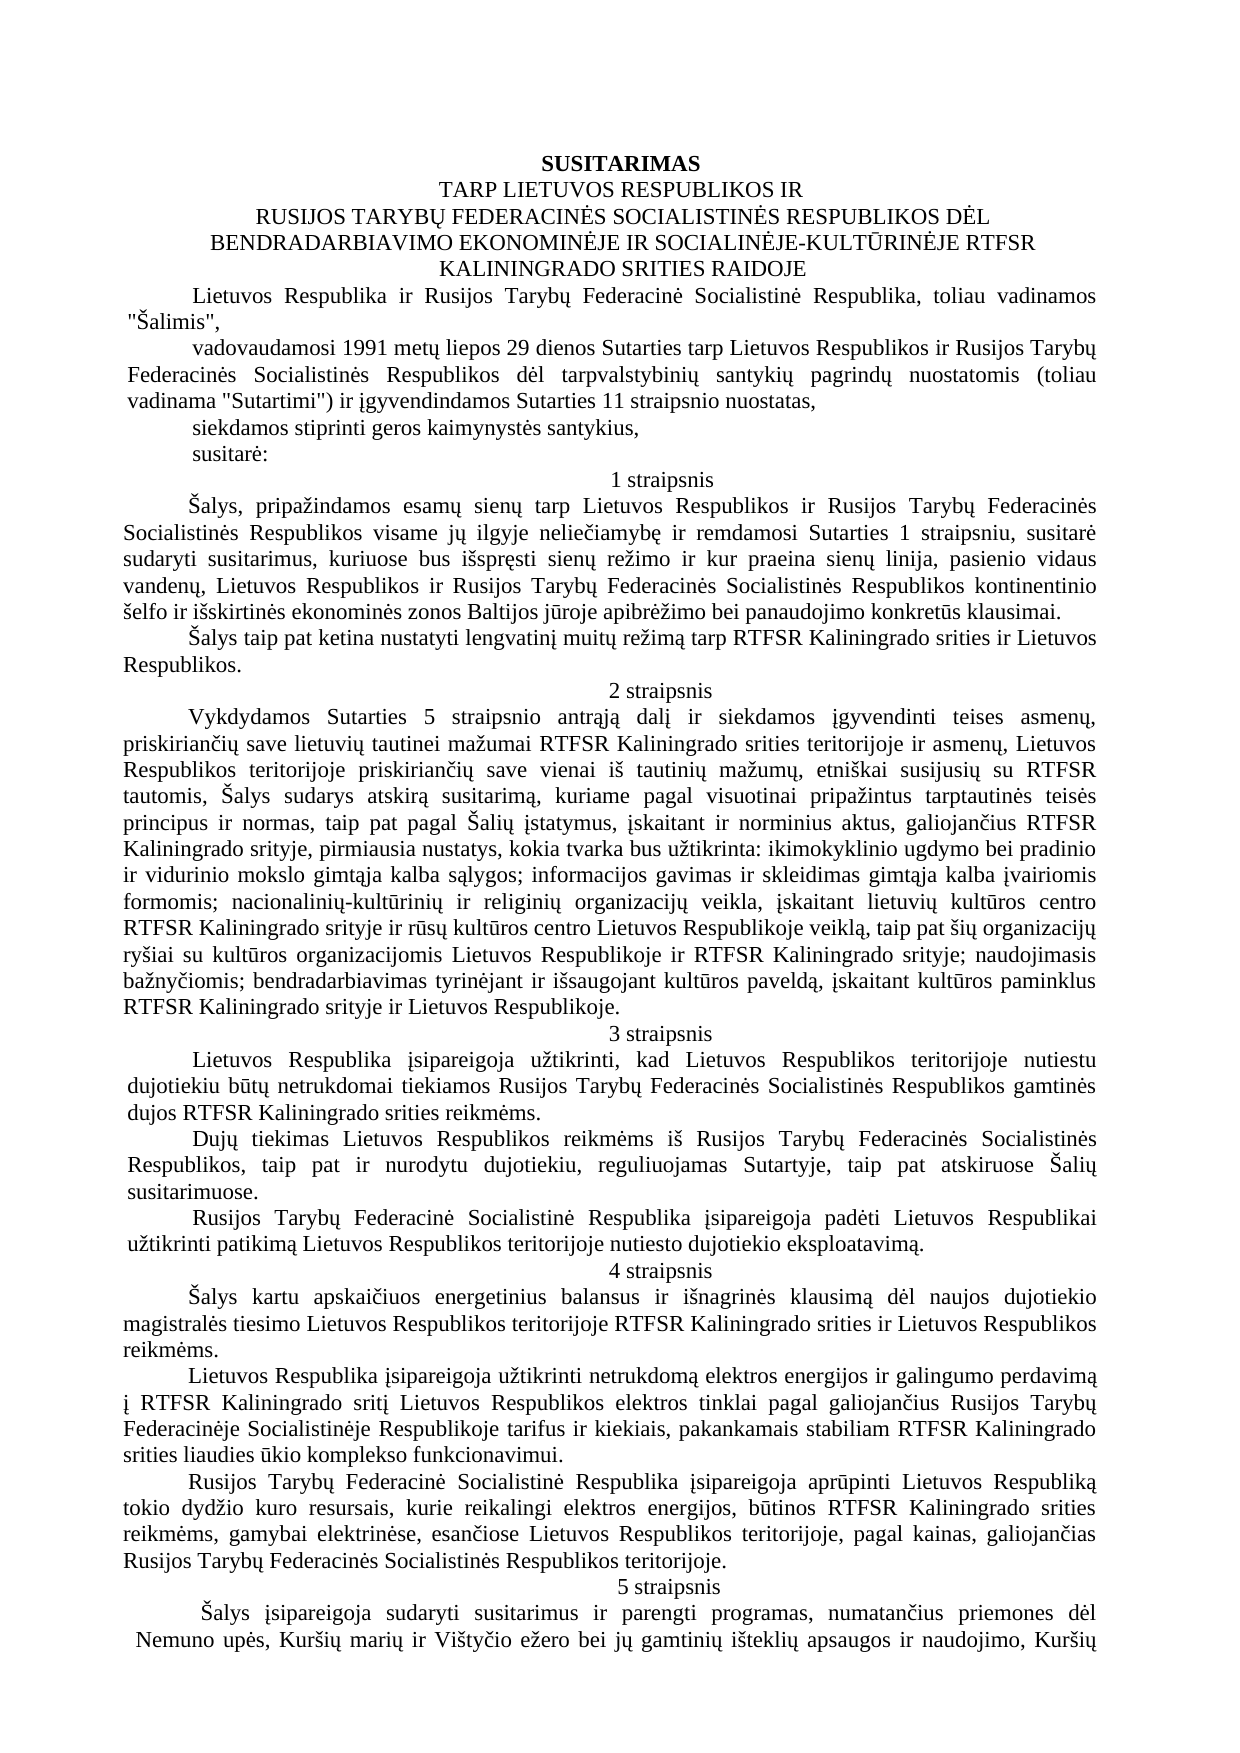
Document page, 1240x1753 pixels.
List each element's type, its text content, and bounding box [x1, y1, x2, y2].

text Lietuvos Respublika ir Rusijos Tarybų Federacinė Socialistinė Respublika, toliau vadinamos "Šalimis", [127, 282, 1098, 334]
text Vykdydamos Sutarties 5 straipsnio antrąją dalį ir siekdamos įgyvendinti teises asmenų, priskiriančių save lietuvių tautinei mažumai RTFSR Kaliningrado srities teritorijoje ir asmenų, Lietuvos Respublikos teritorijoje priskiriančių save vienai iš tautinių mažumų, etniškai susijusių su RTFSR tautomis, Šalys sudarys atskirą susitarimą, kuriame pagal visuotinai pripažintus tarptautinės teisės principus ir normas, taip pat pagal Šalių įstatymus, įskaitant ir norminius aktus, galiojančius RTFSR Kaliningrado srityje, pirmiausia nustatys, kokia tvarka bus užtikrinta: ikimokyklinio ugdymo bei pradinio ir vidurinio mokslo gimtąja kalba sąlygos; informacijos gavimas ir skleidimas gimtąja kalba įvairiomis formomis; nacionalinių-kultūrinių ir religinių organizacijų veikla, įskaitant lietuvių kultūros centro RTFSR Kaliningrado srityje ir rūsų kultūros centro Lietuvos Respublikoje veiklą, taip pat šių organizacijų ryšiai su kultūros organizacijomis Lietuvos Respublikoje ir RTFSR Kaliningrado srityje; naudojimasis bažnyčiomis; bendradarbiavimas tyrinėjant ir išsaugojant kultūros paveldą, įskaitant kultūros paminklus RTFSR Kaliningrado srityje ir Lietuvos Respublikoje. [123, 703, 1098, 1020]
text TARP LIETUVOS RESPUBLIKOS IR [435, 176, 806, 203]
text Šalys įsipareigoja sudaryti susitarimus ir parengti programas, numatančius priemones dėl Nemuno upės, Kuršių marių ir Vištyčio ežero bei jų gamtinių išteklių apsaugos ir naudojimo, Kuršių [135, 1599, 1098, 1652]
text RUSIJOS TARYBŲ FEDERACINĖS SOCIALISTINĖS RESPUBLIKOS DĖL BENDRADARBIAVIMO EKONOMINĖJE IR SOCIALINĖJE-KULTŪRINĖJE RTFSR KALININGRADO SRITIES RAIDOJE [148, 203, 1098, 282]
text Lietuvos Respublika įsipareigoja užtikrinti, kad Lietuvos Respublikos teritorijoje nutiestu dujotiekiu būtų netrukdomai tiekiamos Rusijos Tarybų Federacinės Socialistinės Respublikos gamtinės dujos RTFSR Kaliningrado srities reikmėms. [127, 1046, 1098, 1125]
text 5 straipsnis [552, 1573, 1098, 1599]
text Lietuvos Respublika įsipareigoja užtikrinti netrukdomą elektros energijos ir galingumo perdavimą į RTFSR Kaliningrado sritį Lietuvos Respublikos elektros tinklai pagal galiojančius Rusijos Tarybų Federacinėje Socialistinėje Respublikoje tarifus ir kiekiais, pakankamais stabiliam RTFSR Kaliningrado srities liaudies ūkio komplekso funkcionavimui. [123, 1362, 1098, 1468]
text 3 straipsnis [544, 1020, 1098, 1046]
text 1 straipsnis [127, 466, 1098, 493]
text Rusijos Tarybų Federacinė Socialistinė Respublika įsipareigoja padėti Lietuvos Respublikai užtikrinti patikimą Lietuvos Respublikos teritorijoje nutiesto dujotiekio eksploatavimą. [127, 1204, 1098, 1257]
text 4 straipsnis [544, 1257, 1098, 1283]
text SUSITARIMAS [144, 150, 1098, 176]
text Šalys taip pat ketina nustatyti lengvatinį muitų režimą tarp RTFSR Kaliningrado srities ir Lietuvos Respublikos. [123, 624, 1098, 677]
text vadovaudamosi 1991 metų liepos 29 dienos Sutarties tarp Lietuvos Respublikos ir Rusijos Tarybų Federacinės Socialistinės Respublikos dėl tarpvalstybinių santykių pagrindų nuostatomis (toliau vadinama "Sutartimi") ir įgyvendindamos Sutarties 11 straipsnio nuostatas, [127, 334, 1098, 413]
text siekdamos stiprinti geros kaimynystės santykius, [127, 413, 1098, 440]
text Šalys kartu apskaičiuos energetinius balansus ir išnagrinės klausimą dėl naujos dujotiekio magistralės tiesimo Lietuvos Respublikos teritorijoje RTFSR Kaliningrado srities ir Lietuvos Respublikos reikmėms. [123, 1283, 1098, 1362]
text 2 straipsnis [544, 677, 1098, 703]
text susitarė: [127, 440, 1098, 466]
text Rusijos Tarybų Federacinė Socialistinė Respublika įsipareigoja aprūpinti Lietuvos Respubliką tokio dydžio kuro resursais, kurie reikalingi elektros energijos, būtinos RTFSR Kaliningrado srities reikmėms, gamybai elektrinėse, esančiose Lietuvos Respublikos teritorijoje, pagal kainas, galiojančias Rusijos Tarybų Federacinės Socialistinės Respublikos teritorijoje. [123, 1468, 1098, 1573]
text Šalys, pripažindamos esamų sienų tarp Lietuvos Respublikos ir Rusijos Tarybų Federacinės Socialistinės Respublikos visame jų ilgyje neliečiamybę ir remdamosi Sutarties 1 straipsniu, susitarė sudaryti susitarimus, kuriuose bus išspręsti sienų režimo ir kur praeina sienų linija, pasienio vidaus vandenų, Lietuvos Respublikos ir Rusijos Tarybų Federacinės Socialistinės Respublikos kontinentinio šelfo ir išskirtinės ekonominės zonos Baltijos jūroje apibrėžimo bei panaudojimo konkretūs klausimai. [123, 493, 1098, 624]
text Dujų tiekimas Lietuvos Respublikos reikmėms iš Rusijos Tarybų Federacinės Socialistinės Respublikos, taip pat ir nurodytu dujotiekiu, reguliuojamas Sutartyje, taip pat atskiruose Šalių susitarimuose. [127, 1125, 1098, 1204]
